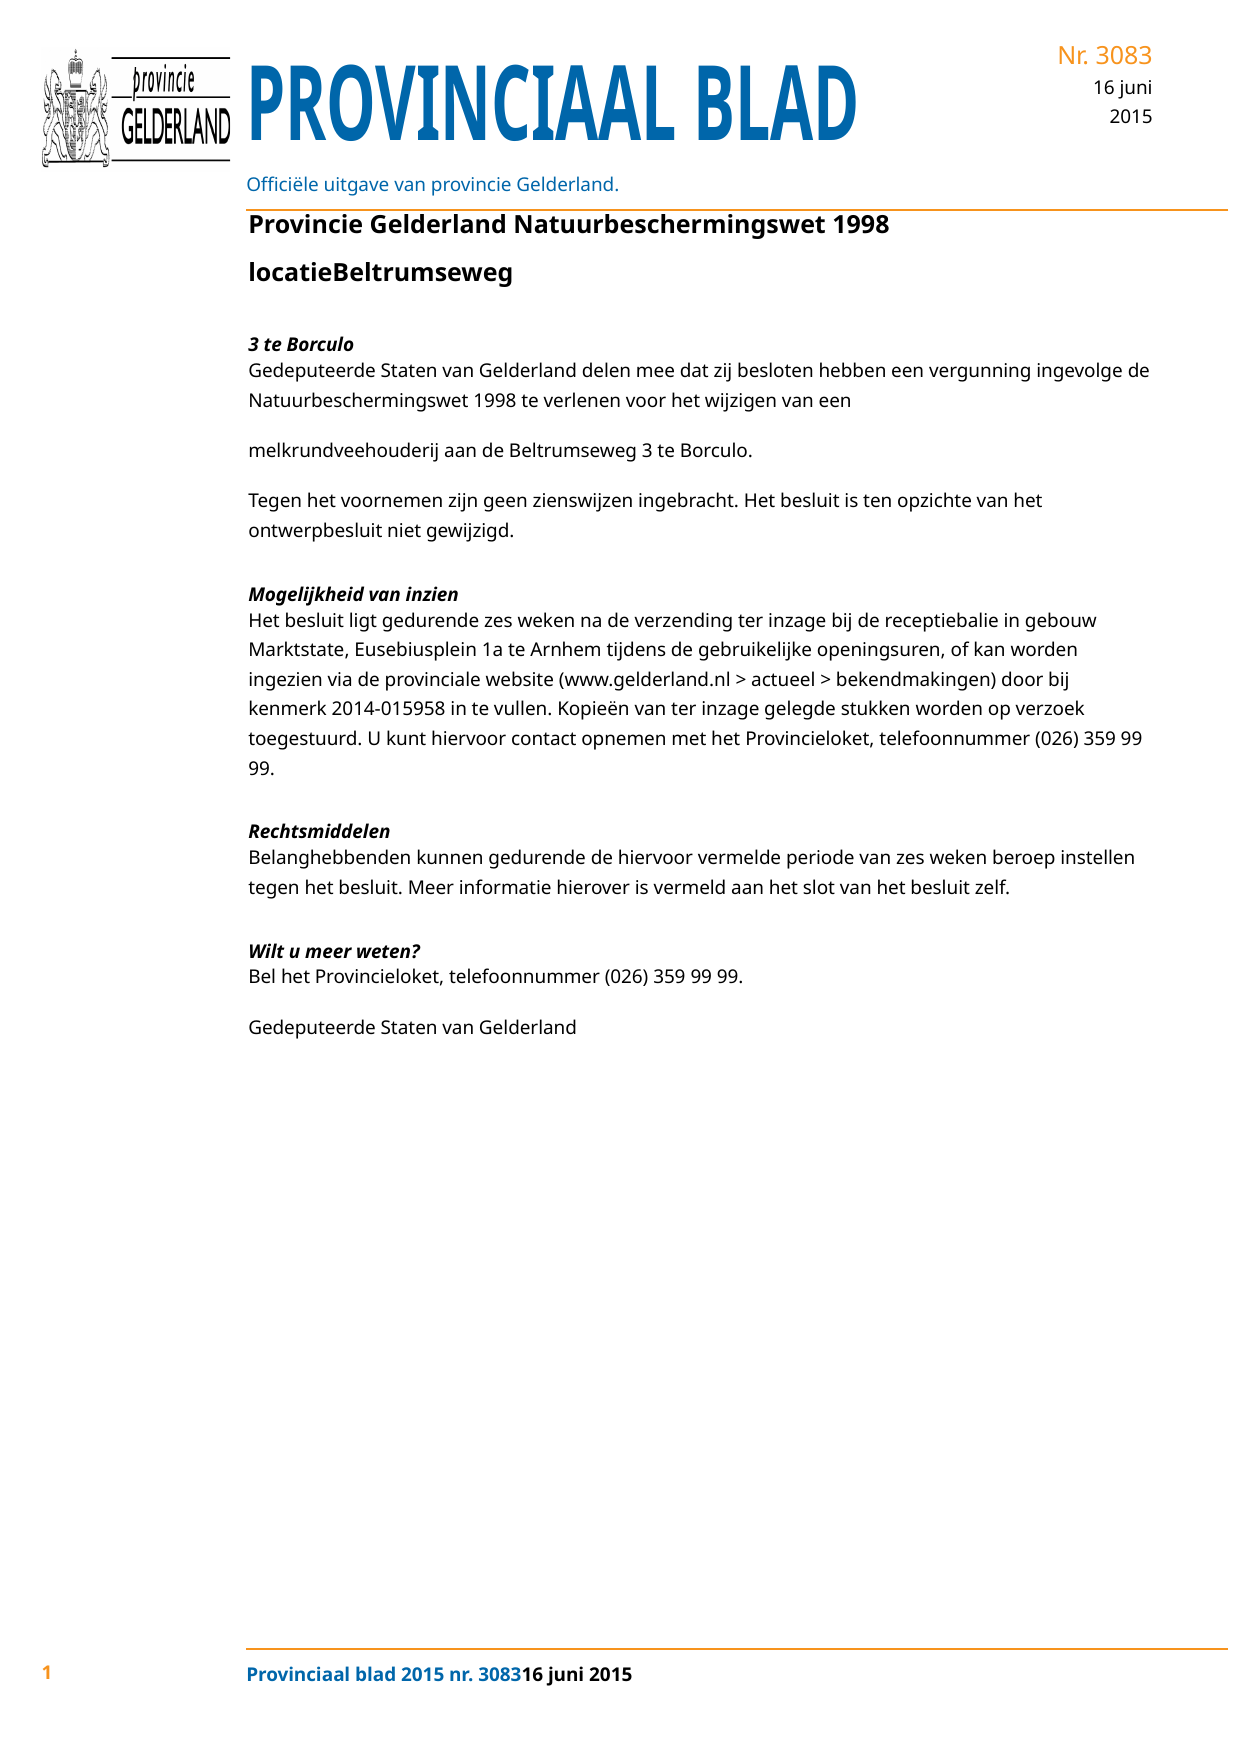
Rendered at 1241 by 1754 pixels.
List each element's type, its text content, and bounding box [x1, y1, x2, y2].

text Mogelijkheid van inzien [248, 581, 1152, 607]
text Gedeputeerde Staten van Gelderland delen mee dat zij besloten hebben een vergunning ingevolge de Natuurbeschermingswet 1998 te verlenen voor het wijzigen van een [248, 357, 1152, 412]
text melkrundveehouderij aan de Beltrumseweg 3 te Borculo. [248, 437, 1152, 463]
text Provincie Gelderland Natuurbeschermingswet 1998 locatieBeltrumseweg [248, 211, 1152, 288]
text 3 te Borculo [248, 331, 1152, 357]
text Belanghebbenden kunnen gedurende de hiervoor vermelde periode van zes weken beroep instellen tegen het besluit. Meer informatie hierover is vermeld aan het slot van het besluit zelf. [248, 844, 1152, 900]
picture [41, 47, 231, 172]
text Tegen het voornemen zijn geen zienswijzen ingebracht. Het besluit is ten opzichte van het ontwerpbesluit niet gewijzigd. [248, 488, 1152, 543]
text Het besluit ligt gedurende zes weken na de verzending ter inzage bij de receptiebalie in gebouw Marktstate, Eusebiusplein 1a te Arnhem tijdens de gebruikelijke openingsuren, of kan worden ingezien via de provinciale website (www.gelderland.nl > actueel > bekendmakingen) door bij kenmerk 2014-015958 in te vullen. Kopieën van ter inzage gelegde stukken worden op verzoek toegestuurd. U kunt hiervoor contact opnemen met het Provincieloket, telefoonnummer (026) 359 99 99. [248, 607, 1152, 781]
text Gedeputeerde Staten van Gelderland [248, 1014, 1152, 1040]
text Rechtsmiddelen [248, 819, 1152, 844]
text Wilt u meer weten? [248, 938, 1152, 964]
text Bel het Provincieloket, telefoonnummer (026) 359 99 99. [248, 964, 1152, 989]
